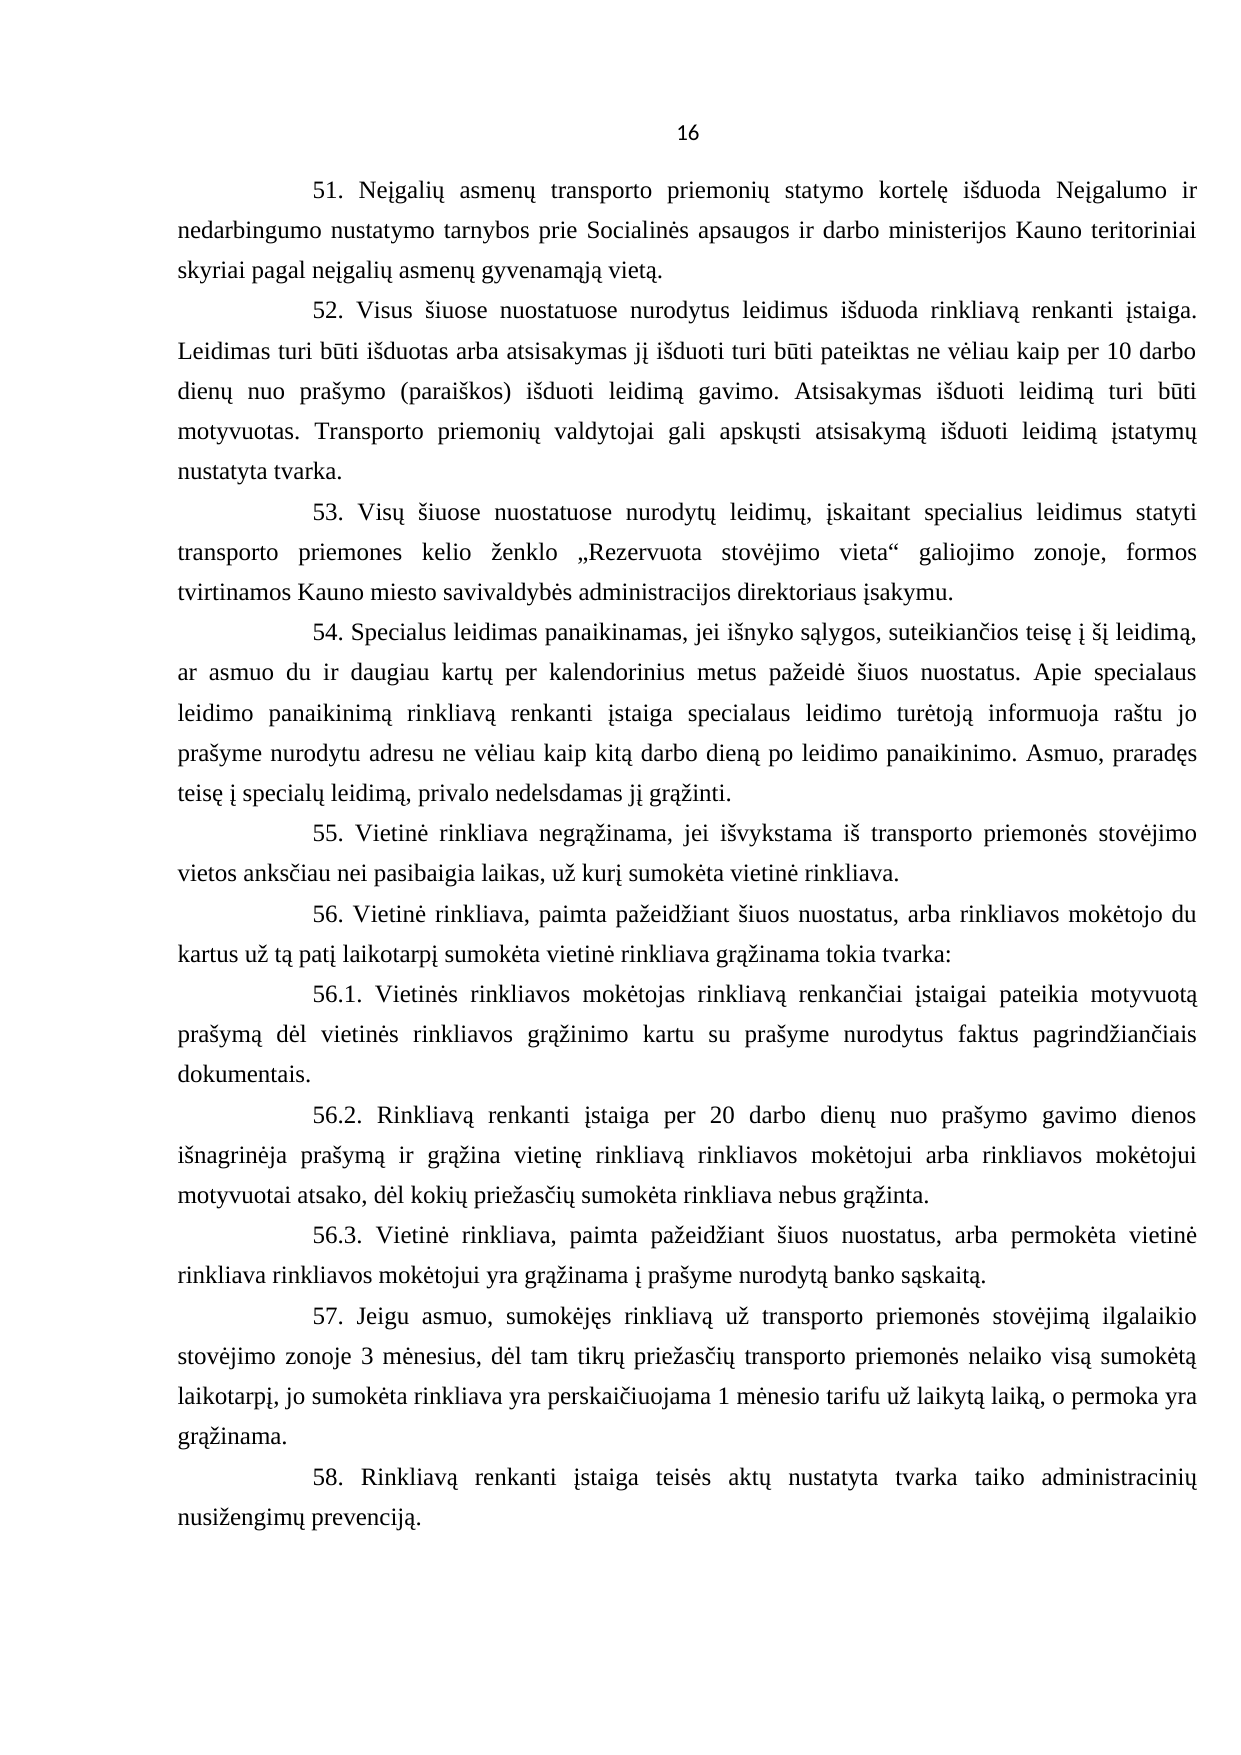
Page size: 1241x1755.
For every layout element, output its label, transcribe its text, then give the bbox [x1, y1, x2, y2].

text 56.1. Vietinės rinkliavos mokėtojas rinkliavą renkančiai įstaigai pateikia motyvuotą prašymą dėl vietinės rinkliavos grąžinimo kartu su prašyme nurodytus faktus pagrindžiančiais dokumentais. [177, 979, 1198, 1088]
text 56.2. Rinkliavą renkanti įstaiga per 20 darbo dienų nuo prašymo gavimo dienos išnagrinėja prašymą ir grąžina vietinę rinkliavą rinkliavos mokėtojui arba rinkliavos mokėtojui motyvuotai atsako, dėl kokių priežasčių sumokėta rinkliava nebus grąžinta. [177, 1100, 1198, 1209]
text 55. Vietinė rinkliava negrąžinama, jei išvykstama iš transporto priemonės stovėjimo vietos anksčiau nei pasibaigia laikas, už kurį sumokėta vietinė rinkliava. [177, 818, 1198, 887]
text 57. Jeigu asmuo, sumokėjęs rinkliavą už transporto priemonės stovėjimą ilgalaikio stovėjimo zonoje 3 mėnesius, dėl tam tikrų priežasčių transporto priemonės nelaiko visą sumokėtą laikotarpį, jo sumokėta rinkliava yra perskaičiuojama 1 mėnesio tarifu už laikytą laiką, o permoka yra grąžinama. [177, 1301, 1198, 1450]
text 56.3. Vietinė rinkliava, paimta pažeidžiant šiuos nuostatus, arba permokėta vietinė rinkliava rinkliavos mokėtojui yra grąžinama į prašyme nurodytą banko sąskaitą. [177, 1220, 1198, 1289]
text 53. Visų šiuose nuostatuose nurodytų leidimų, įskaitant specialius leidimus statyti transporto priemones kelio ženklo „Rezervuota stovėjimo vieta“ galiojimo zonoje, formos tvirtinamos Kauno miesto savivaldybės administracijos direktoriaus įsakymu. [177, 497, 1198, 606]
text 52. Visus šiuose nuostatuose nurodytus leidimus išduoda rinkliavą renkanti įstaiga. Leidimas turi būti išduotas arba atsisakymas jį išduoti turi būti pateiktas ne vėliau kaip per 10 darbo dienų nuo prašymo (paraiškos) išduoti leidimą gavimo. Atsisakymas išduoti leidimą turi būti motyvuotas. Transporto priemonių valdytojai gali apskųsti atsisakymą išduoti leidimą įstatymų nustatyta tvarka. [177, 296, 1198, 485]
text 56. Vietinė rinkliava, paimta pažeidžiant šiuos nuostatus, arba rinkliavos mokėtojo du kartus už tą patį laikotarpį sumokėta vietinė rinkliava grąžinama tokia tvarka: [177, 899, 1198, 968]
text 58. Rinkliavą renkanti įstaiga teisės aktų nustatyta tvarka taiko administracinių nusižengimų prevenciją. [177, 1462, 1198, 1531]
text 51. Neįgalių asmenų transporto priemonių statymo kortelę išduoda Neįgalumo ir nedarbingumo nustatymo tarnybos prie Socialinės apsaugos ir darbo ministerijos Kauno teritoriniai skyriai pagal neįgalių asmenų gyvenamąją vietą. [177, 175, 1198, 284]
text 54. Specialus leidimas panaikinamas, jei išnyko sąlygos, suteikiančios teisę į šį leidimą, ar asmuo du ir daugiau kartų per kalendorinius metus pažeidė šiuos nuostatus. Apie specialaus leidimo panaikinimą rinkliavą renkanti įstaiga specialaus leidimo turėtoją informuoja raštu jo prašyme nurodytu adresu ne vėliau kaip kitą darbo dieną po leidimo panaikinimo. Asmuo, praradęs teisę į specialų leidimą, privalo nedelsdamas jį grąžinti. [177, 617, 1198, 807]
